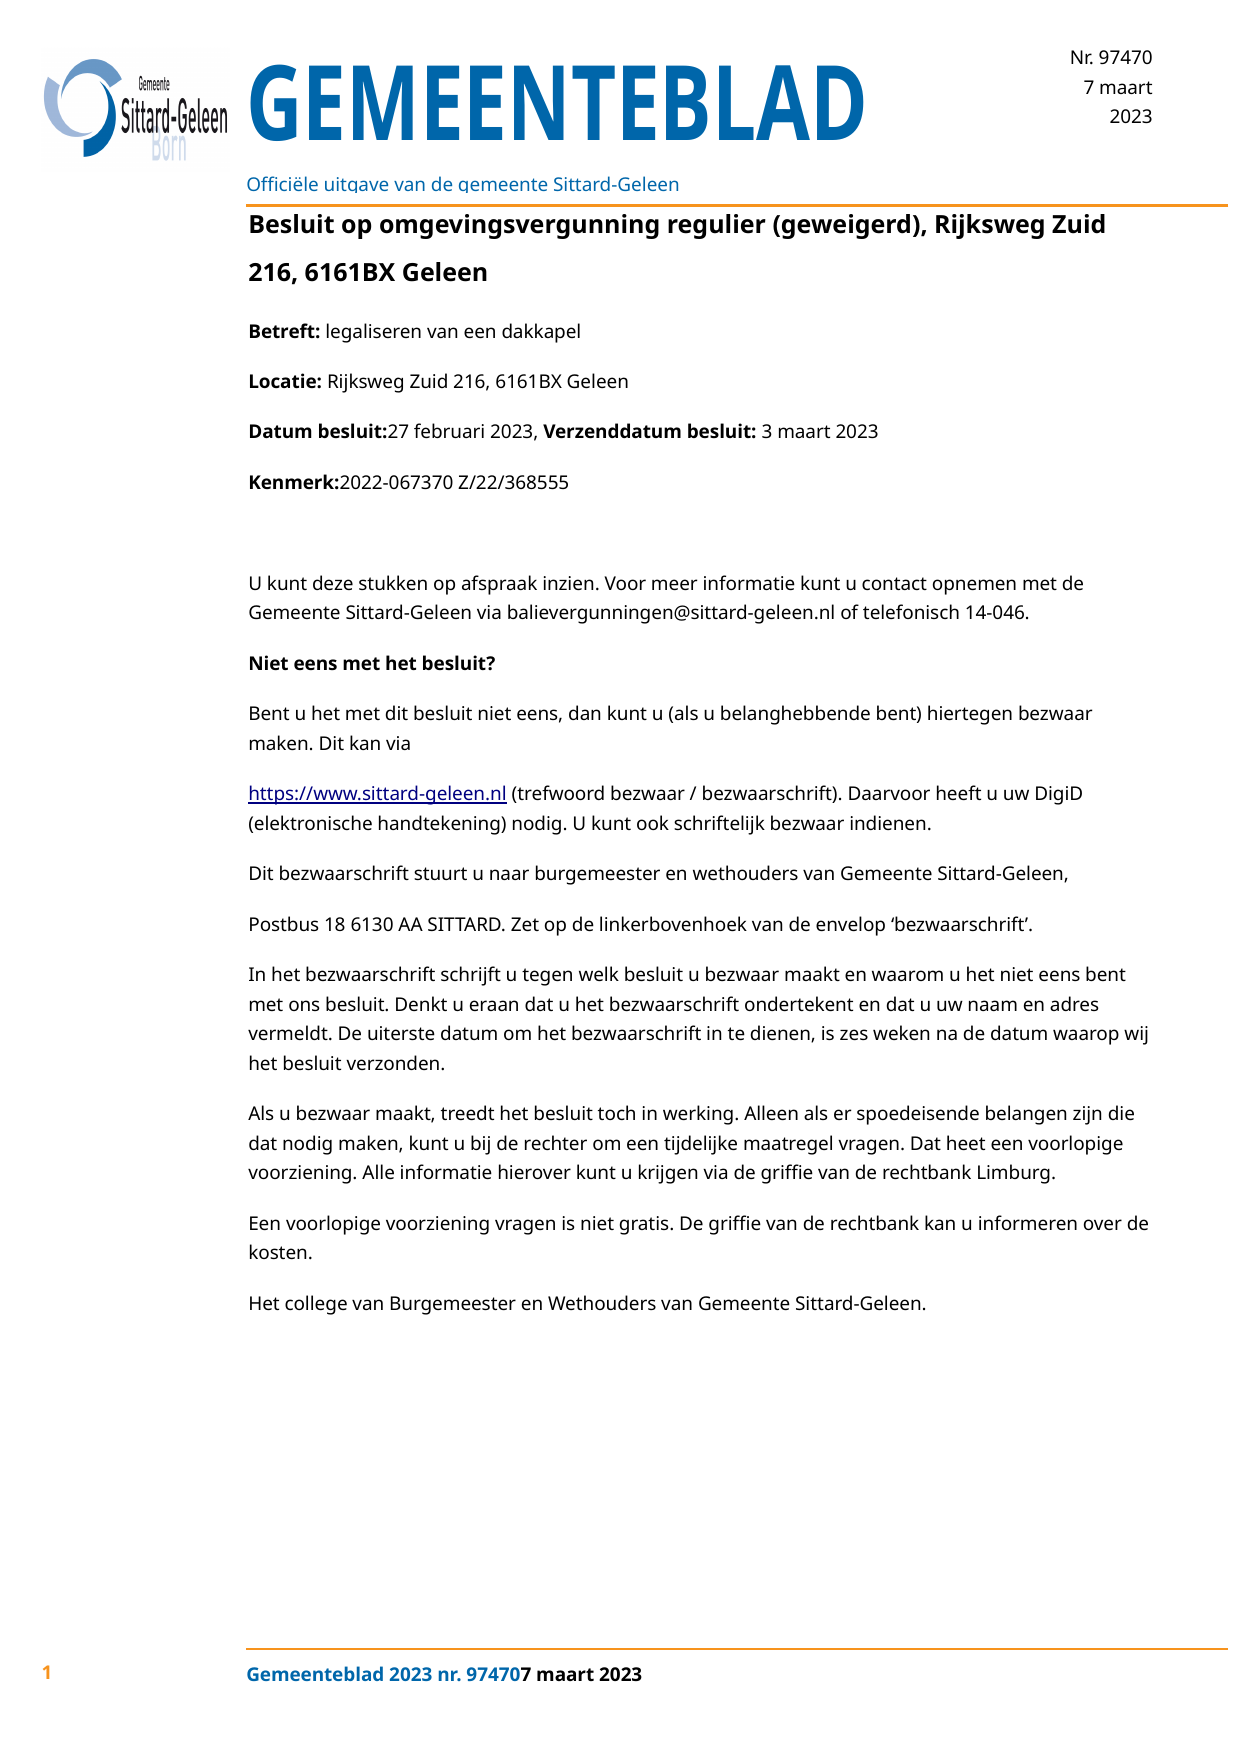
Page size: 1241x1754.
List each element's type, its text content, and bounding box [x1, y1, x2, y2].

text Besluit op omgevingsvergunning regulier (geweigerd), Rijksweg Zuid 216, 6161BX Geleen [248, 207, 1152, 288]
text Een voorlopige voorziening vragen is niet gratis. De griffie van de rechtbank kan u informeren over de kosten. [248, 1210, 1152, 1265]
text U kunt deze stukken op afspraak inzien. Voor meer informatie kunt u contact opnemen met de Gemeente Sittard-Geleen via balievergunningen@sittard-geleen.nl of telefonisch 14-046. [248, 570, 1152, 625]
text https://www.sittard-geleen.nl (trefwoord bezwaar / bezwaarschrift). Daarvoor heeft u uw DigiD (elektronische handtekening) nodig. U kunt ook schriftelijk bezwaar indienen. [248, 780, 1152, 836]
text In het bezwaarschrift schrijft u tegen welk besluit u bezwaar maakt en waarom u het niet eens bent met ons besluit. Denkt u eraan dat u het bezwaarschrift ondertekent en dat u uw naam en adres vermeldt. De uiterste datum om het bezwaarschrift in te dienen, is zes weken na de datum waarop wij het besluit verzonden. [248, 961, 1152, 1076]
picture [41, 47, 231, 172]
text Dit bezwaarschrift stuurt u naar burgemeester en wethouders van Gemeente Sittard-Geleen, [248, 860, 1152, 886]
text Het college van Burgemeester en Wethouders van Gemeente Sittard-Geleen. [248, 1290, 1152, 1316]
text Locatie: Rijksweg Zuid 216, 6161BX Geleen [248, 368, 1152, 394]
text Als u bezwaar maakt, treedt het besluit toch in werking. Alleen als er spoedeisende belangen zijn die dat nodig maken, kunt u bij de rechter om een tijdelijke maatregel vragen. Dat heet een voorlopige voorziening. Alle informatie hierover kunt u krijgen via de griffie van de rechtbank Limburg. [248, 1100, 1152, 1185]
text Postbus 18 6130 AA SITTARD. Zet op de linkerbovenhoek van de envelop ‘bezwaarschrift’. [248, 911, 1152, 937]
text Betreft: legaliseren van een dakkapel [248, 318, 1152, 344]
text Datum besluit:27 februari 2023, Verzenddatum besluit: 3 maart 2023 [248, 419, 1152, 444]
text Niet eens met het besluit? [248, 650, 1152, 676]
text Bent u het met dit besluit niet eens, dan kunt u (als u belanghebbende bent) hiertegen bezwaar maken. Dit kan via [248, 700, 1152, 756]
text Kenmerk:2022-067370 Z/22/368555 [248, 469, 1152, 495]
